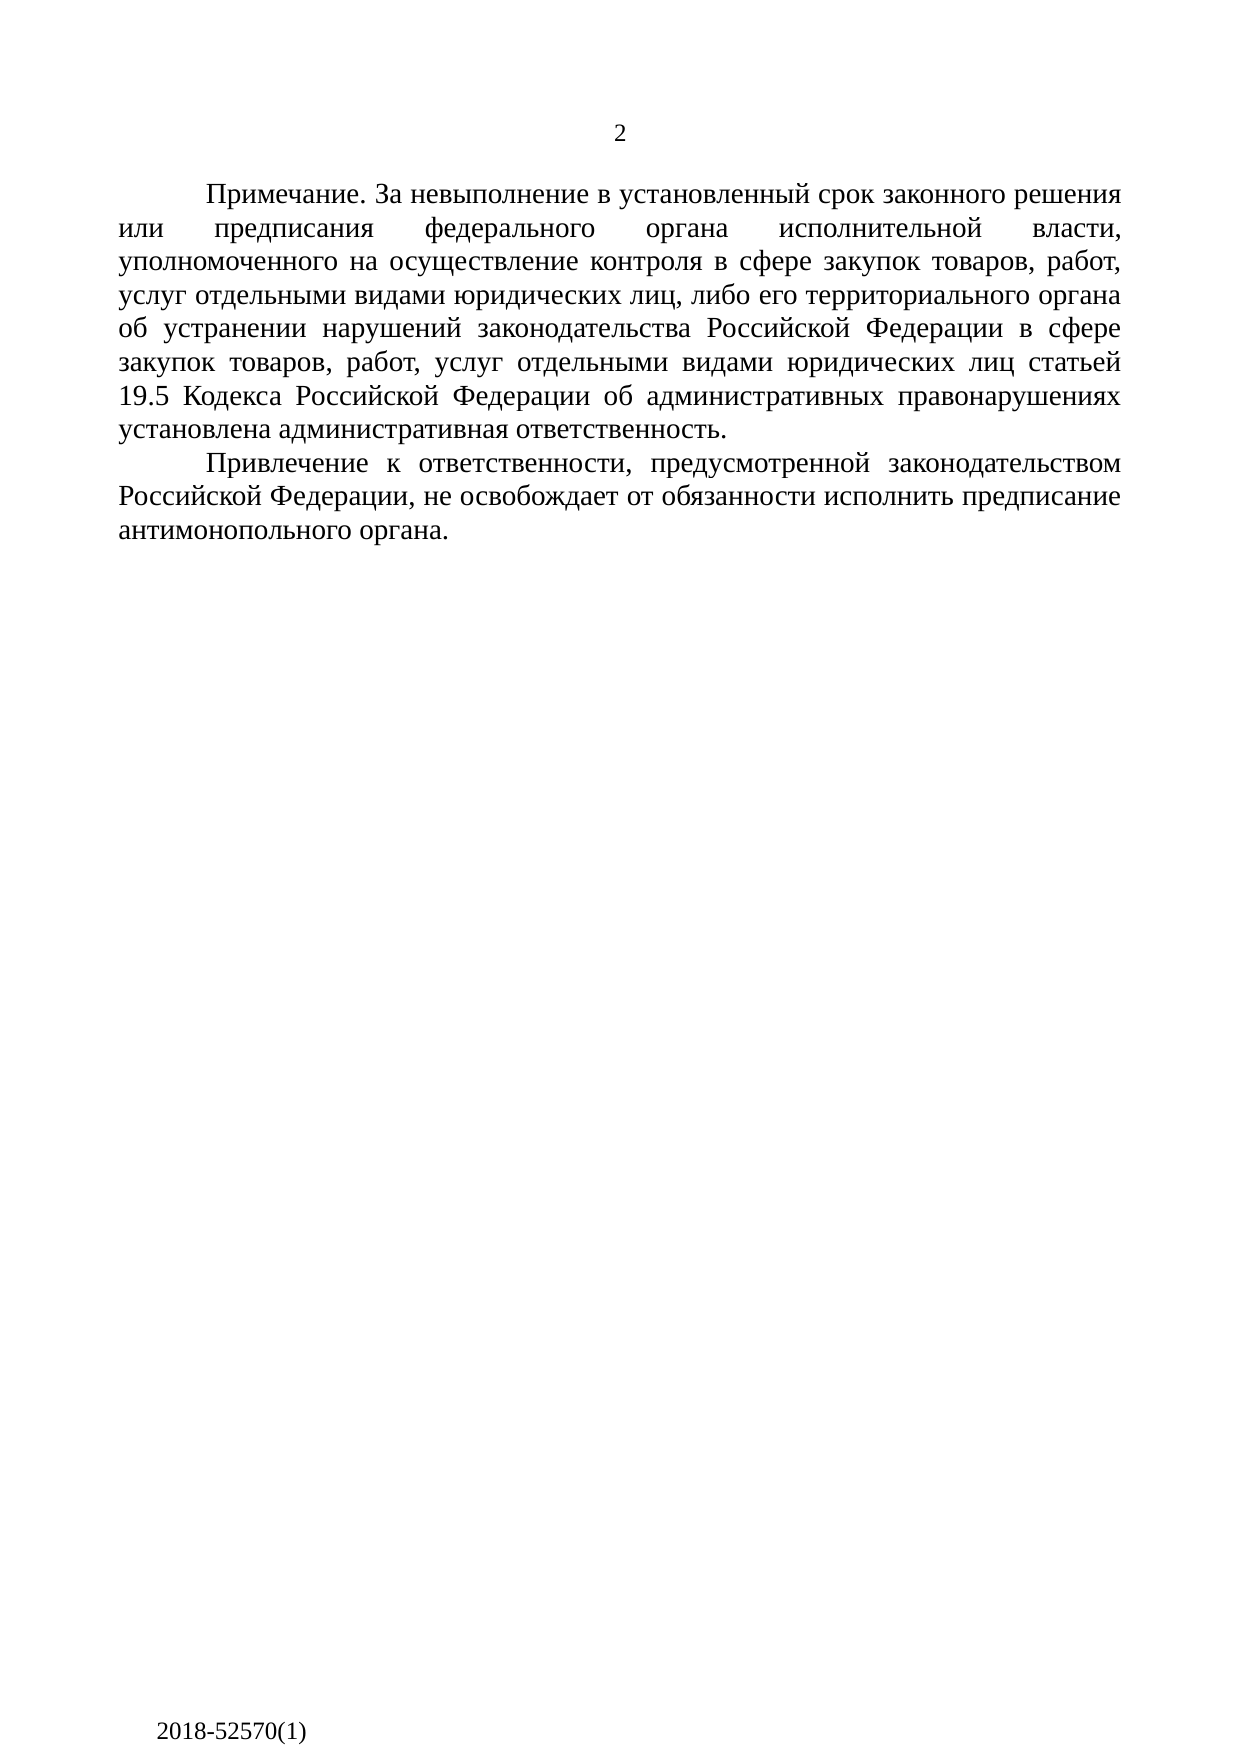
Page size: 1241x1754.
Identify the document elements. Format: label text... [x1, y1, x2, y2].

text Привлечение к ответственности, предусмотренной законодательством Российской Федерации, не освобождает от обязанности исполнить предписание антимонопольного органа. [118, 445, 1122, 545]
text Примечание. За невыполнение в установленный срок законного решения или предписания федерального органа исполнительной власти, уполномоченного на осуществление контроля в сфере закупок товаров, работ, услуг отдельными видами юридических лиц, либо его территориального органа об устранении нарушений законодательства Российской Федерации в сфере закупок товаров, работ, услуг отдельными видами юридических лиц статьей 19.5 Кодекса Российской Федерации об административных правонарушениях установлена административная ответственность. [118, 176, 1122, 445]
